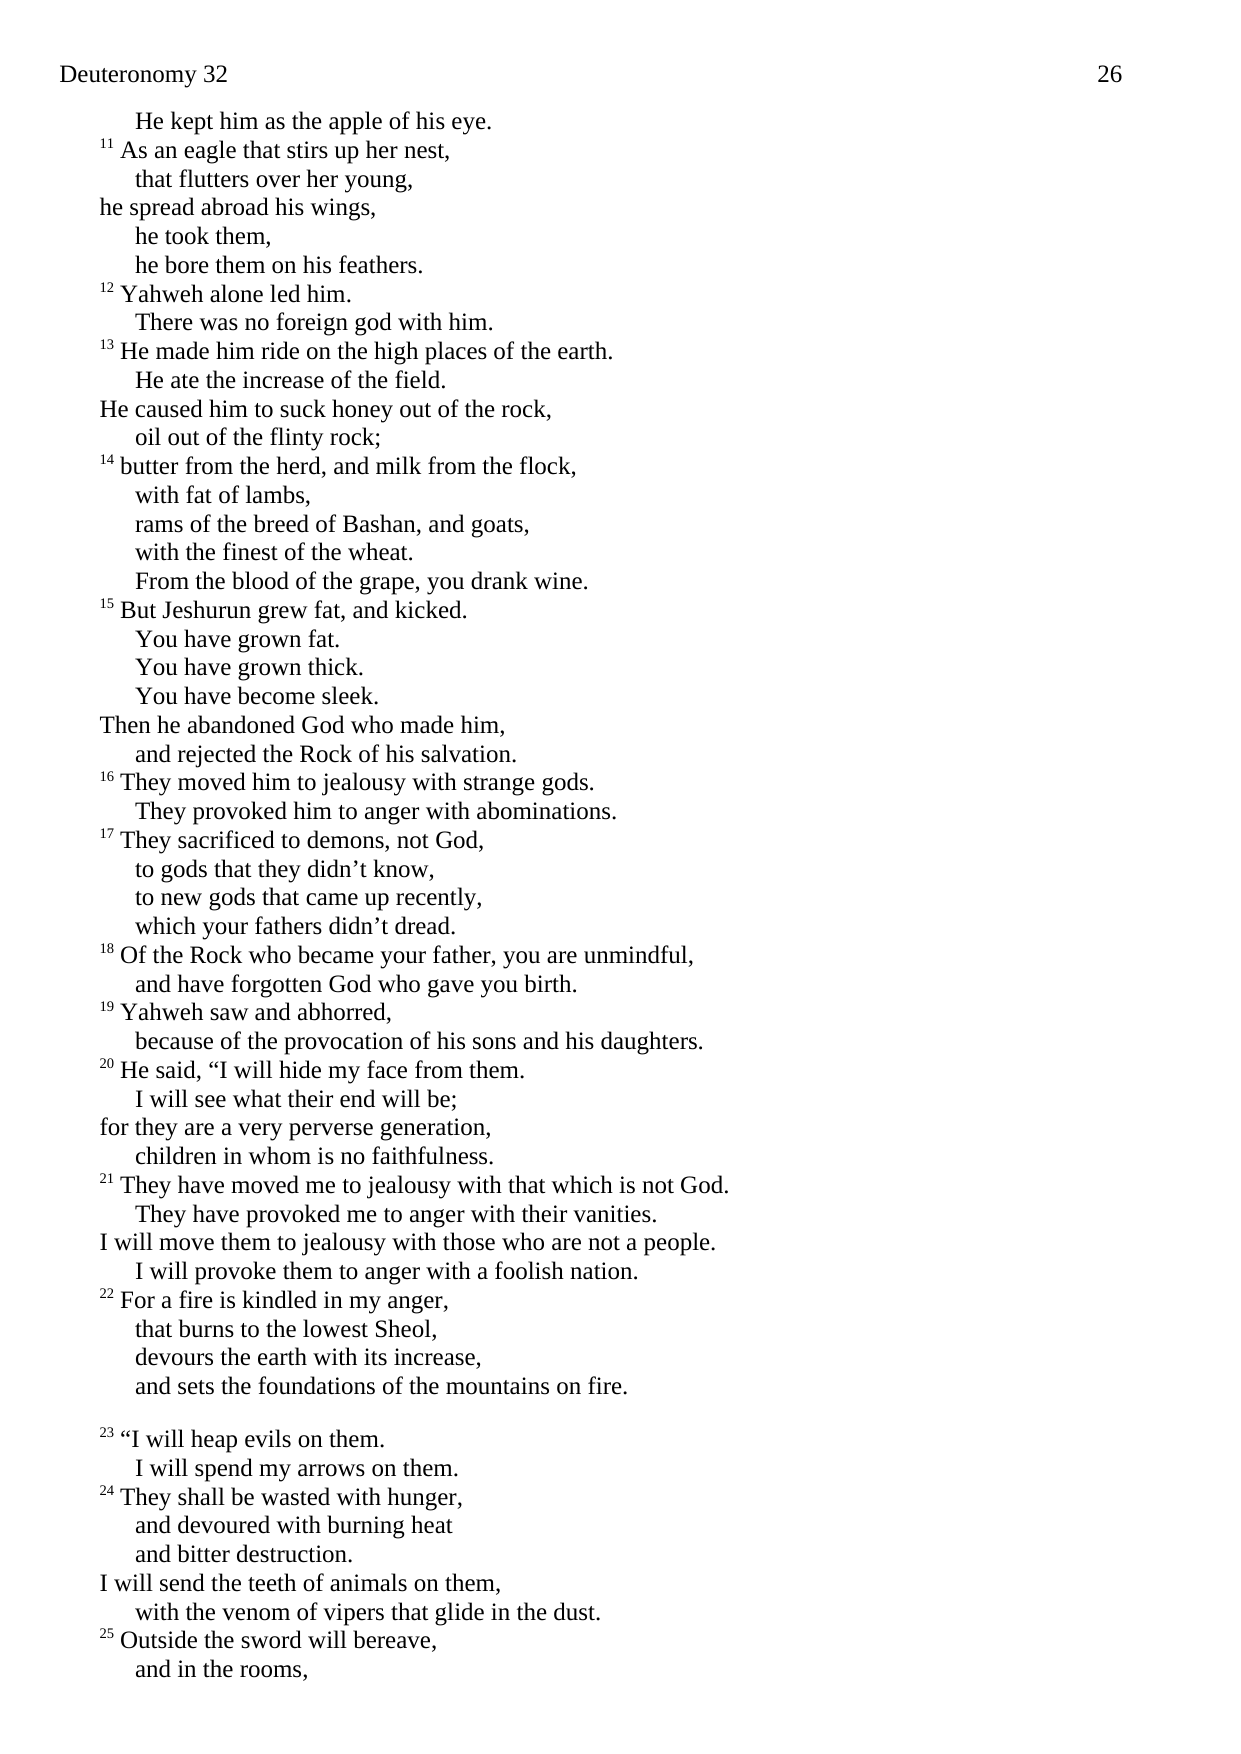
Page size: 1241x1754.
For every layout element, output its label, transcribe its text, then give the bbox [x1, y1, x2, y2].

text From the blood of the grape, you drank wine. [135, 566, 1122, 595]
text He ate the increase of the field. [135, 365, 1122, 394]
text 18 Of the Rock who became your father, you are unmindful, [99, 940, 1122, 969]
text with the venom of vipers that glide in the dust. [135, 1597, 1122, 1625]
text he bore them on his feathers. [135, 250, 1122, 279]
text for they are a very perverse generation, [99, 1112, 1122, 1141]
text with the finest of the wheat. [135, 537, 1122, 566]
text I will provoke them to anger with a foolish nation. [135, 1256, 1122, 1285]
text devours the earth with its increase, [135, 1342, 1122, 1371]
text You have grown thick. [135, 652, 1122, 681]
text with fat of lambs, [135, 480, 1122, 509]
text which your fathers didn’t dread. [135, 911, 1122, 940]
text 17 They sacrificed to demons, not God, [99, 825, 1122, 854]
text 11 As an eagle that stirs up her nest, [99, 135, 1122, 164]
text children in whom is no faithfulness. [135, 1141, 1122, 1170]
text to gods that they didn’t know, [135, 854, 1122, 882]
text 22 For a fire is kindled in my anger, [99, 1285, 1122, 1314]
text that burns to the lowest Sheol, [135, 1314, 1122, 1342]
text 12 Yahweh alone led him. [99, 279, 1122, 307]
text Then he abandoned God who made him, [99, 710, 1122, 739]
text They have provoked me to anger with their vanities. [135, 1199, 1122, 1227]
text They provoked him to anger with abominations. [135, 796, 1122, 825]
text to new gods that came up recently, [135, 882, 1122, 911]
text You have become sleek. [135, 681, 1122, 710]
text 14 butter from the herd, and milk from the flock, [99, 451, 1122, 480]
text You have grown fat. [135, 624, 1122, 652]
text 25 Outside the sword will bereave, [99, 1625, 1122, 1654]
text 24 They shall be wasted with hunger, [99, 1482, 1122, 1510]
text I will send the teeth of animals on them, [99, 1568, 1122, 1597]
text he spread abroad his wings, [99, 192, 1122, 221]
text He caused him to suck honey out of the rock, [99, 394, 1122, 422]
text and devoured with burning heat [135, 1510, 1122, 1539]
text 16 They moved him to jealousy with strange gods. [99, 767, 1122, 796]
text I will see what their end will be; [135, 1084, 1122, 1112]
text I will spend my arrows on them. [135, 1453, 1122, 1482]
text that flutters over her young, [135, 164, 1122, 192]
text He kept him as the apple of his eye. [135, 106, 1122, 135]
text and in the rooms, [135, 1654, 1122, 1683]
text because of the provocation of his sons and his daughters. [135, 1026, 1122, 1055]
text rams of the breed of Bashan, and goats, [135, 509, 1122, 537]
text 19 Yahweh saw and abhorred, [99, 997, 1122, 1026]
text and have forgotten God who gave you birth. [135, 969, 1122, 997]
text and rejected the Rock of his salvation. [135, 739, 1122, 767]
text he took them, [135, 221, 1122, 250]
text oil out of the flinty rock; [135, 422, 1122, 451]
text 20 He said, “I will hide my face from them. [99, 1055, 1122, 1084]
text 13 He made him ride on the high places of the earth. [99, 336, 1122, 365]
text I will move them to jealousy with those who are not a people. [99, 1227, 1122, 1256]
text There was no foreign god with him. [135, 307, 1122, 336]
text 21 They have moved me to jealousy with that which is not God. [99, 1170, 1122, 1199]
text and bitter destruction. [135, 1539, 1122, 1568]
text 15 But Jeshurun grew fat, and kicked. [99, 595, 1122, 624]
text and sets the foundations of the mountains on fire. [135, 1371, 1122, 1400]
text 23 “I will heap evils on them. [99, 1424, 1122, 1453]
